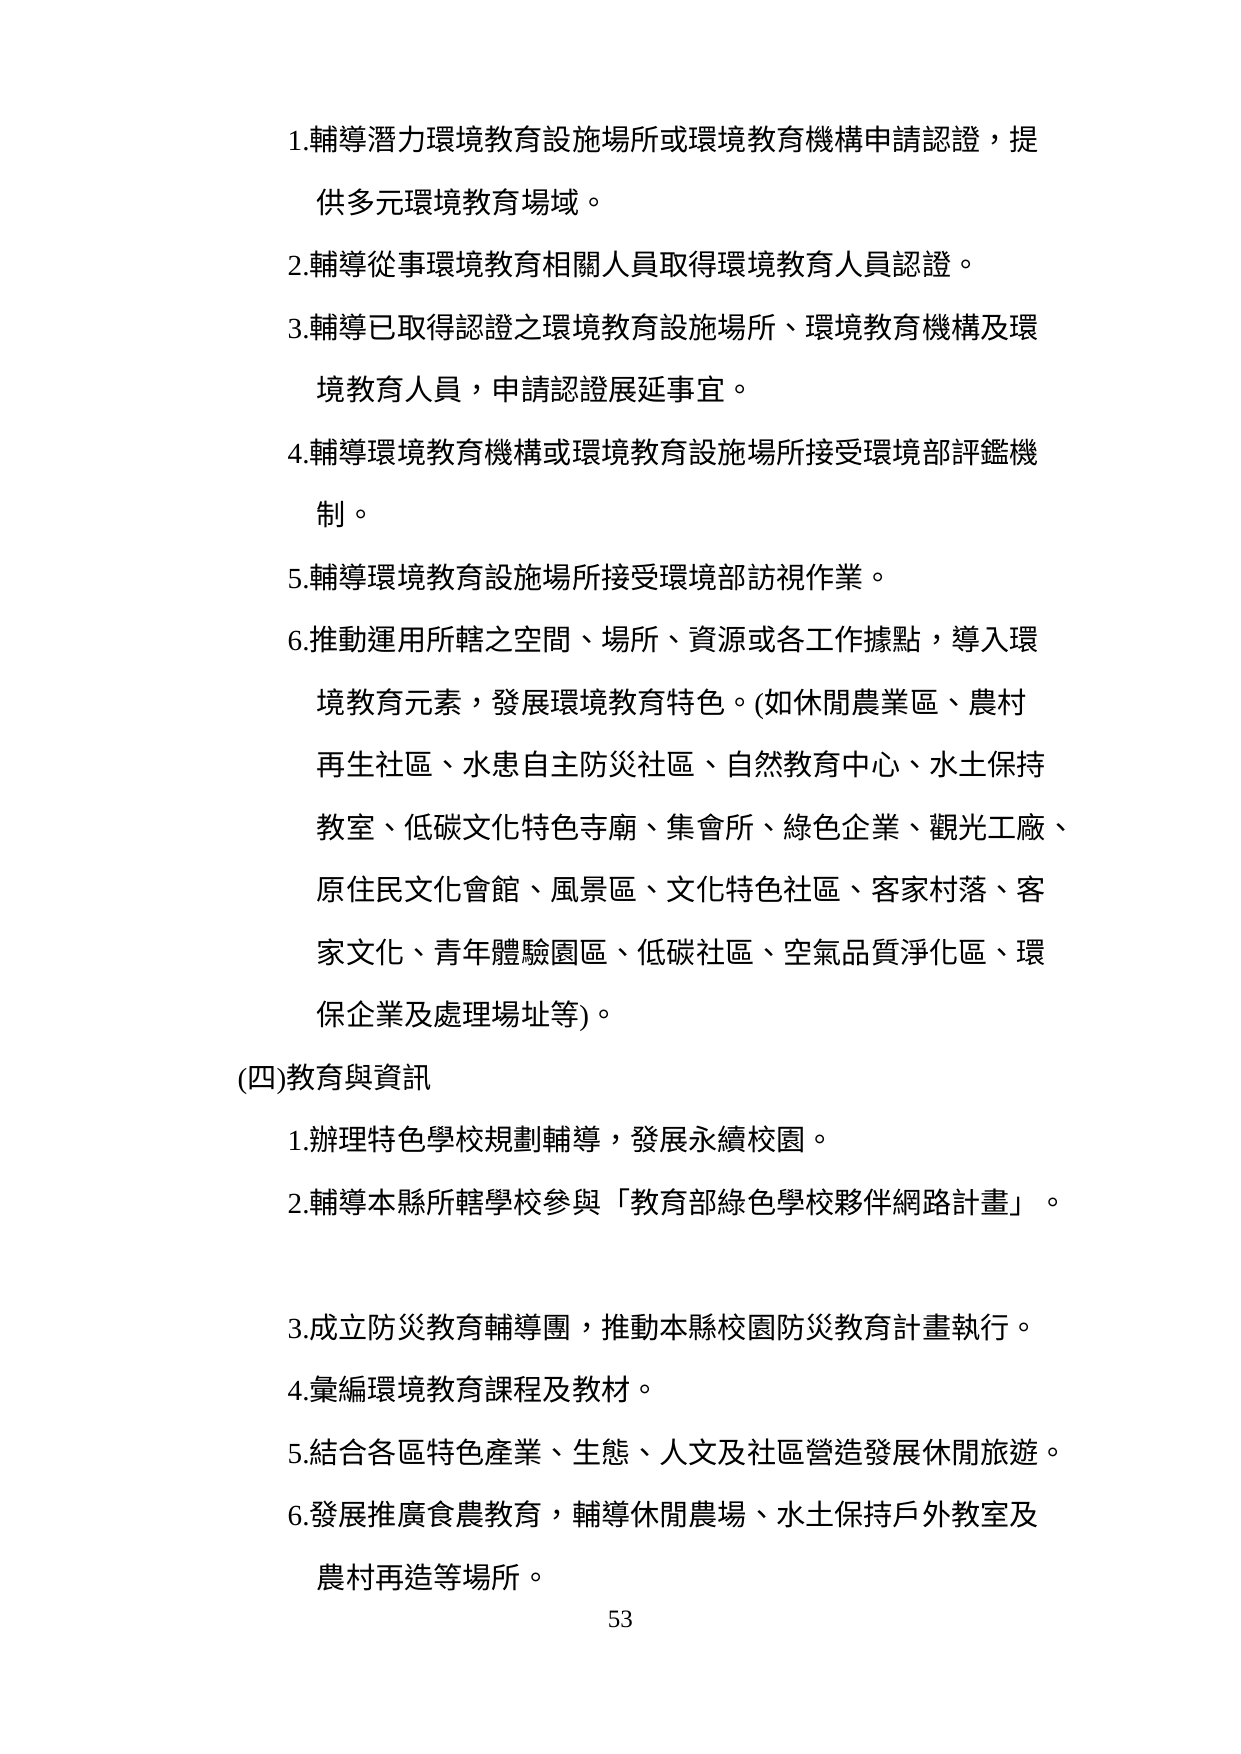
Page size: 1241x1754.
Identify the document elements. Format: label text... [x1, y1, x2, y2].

text 3.輔導已取得認證之環境教育設施場所、環境教育機構及環境教育人員，申請認證展延事宜。 [287, 284, 1053, 409]
text 4.彙編環境教育課程及教材。 [287, 1346, 1053, 1409]
text (四)教育與資訊 [237, 1034, 1053, 1096]
text 2.輔導本縣所轄學校參與「教育部綠色學校夥伴網路計畫」。 [287, 1159, 1053, 1284]
text 3.成立防災教育輔導團，推動本縣校園防災教育計畫執行。 [287, 1284, 1053, 1346]
text 1.辦理特色學校規劃輔導，發展永續校園。 [287, 1096, 1053, 1159]
text 2.輔導從事環境教育相關人員取得環境教育人員認證。 [287, 221, 1053, 284]
text 4.輔導環境教育機構或環境教育設施場所接受環境部評鑑機制。 [287, 409, 1053, 534]
text 5.結合各區特色產業、生態、人文及社區營造發展休閒旅遊。 [287, 1409, 1053, 1471]
text 5.輔導環境教育設施場所接受環境部訪視作業。 [287, 534, 1053, 596]
text 6.發展推廣食農教育，輔導休閒農場、水土保持戶外教室及農村再造等場所。 [287, 1471, 1053, 1596]
text 1.輔導潛力環境教育設施場所或環境教育機構申請認證，提供多元環境教育場域。 [287, 96, 1053, 221]
text 6.推動運用所轄之空間、場所、資源或各工作據點，導入環境教育元素，發展環境教育特色。(如休閒農業區、農村再生社區、水患自主防災社區、自然教育中心、水土保持教室、低碳文化特色寺廟、集會所、綠色企業、觀光工廠、原住民文化會館、風景區、文化特色社區、客家村落、客家文化、青年體驗園區、低碳社區、空氣品質淨化區、環保企業及處理場址等)。 [287, 596, 1053, 1034]
